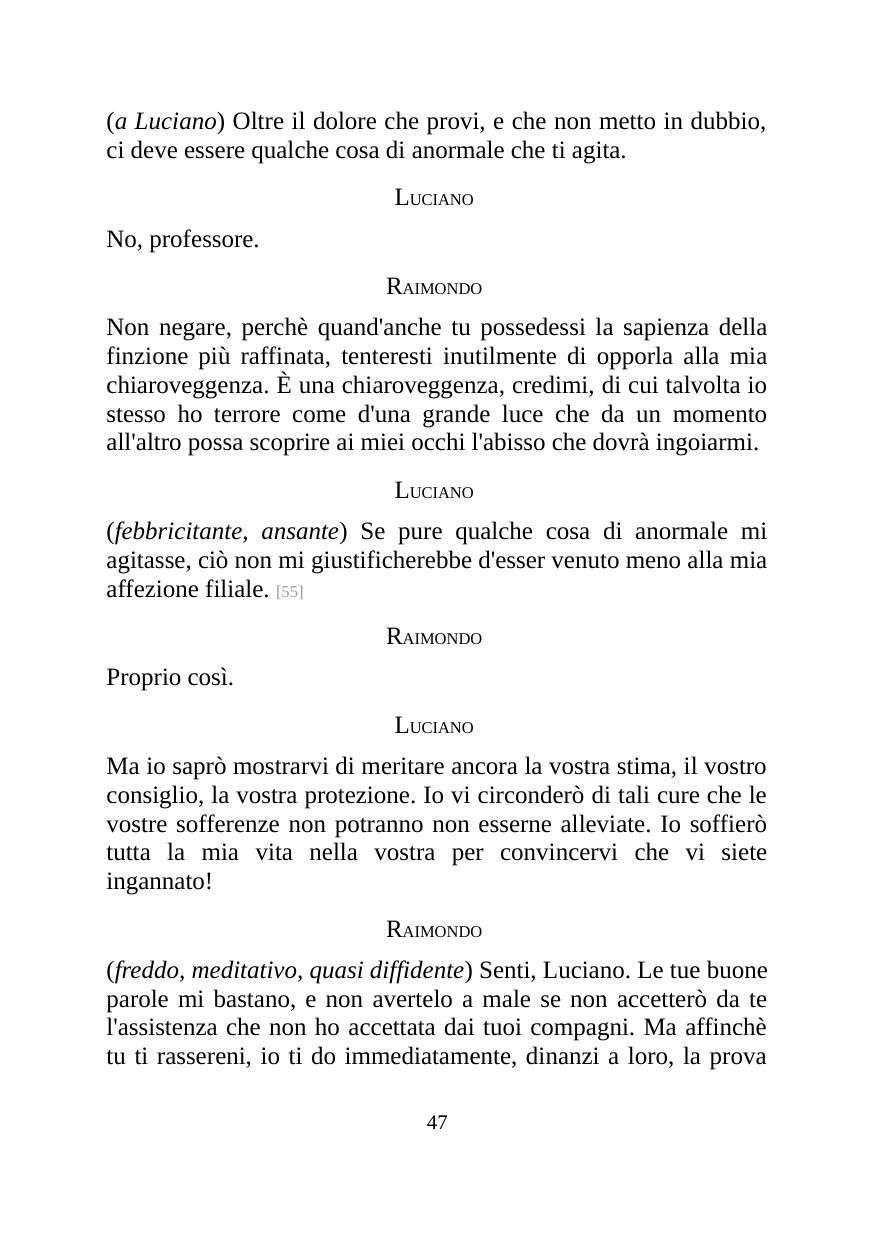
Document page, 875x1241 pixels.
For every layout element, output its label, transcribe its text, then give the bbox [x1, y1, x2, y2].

text Luciano [106, 182, 768, 211]
text Luciano [106, 710, 768, 739]
text Proprio così. [106, 662, 768, 691]
text (freddo, meditativo, quasi diffidente) Senti, Luciano. Le tue buone parole mi bastano, e non avertelo a male se non accetterò da te l'assistenza che non ho accettata dai tuoi compagni. Ma affinchè tu ti rassereni, io ti do immediatamente, dinanzi a loro, la prova [106, 955, 768, 1070]
text Non negare, perchè quand'anche tu possedessi la sapienza della finzione più raffinata, tenteresti inutilmente di opporla alla mia chiaroveggenza. È una chiaroveggenza, credimi, di cui talvolta io stesso ho terrore come d'una grande luce che da un momento all'altro possa scoprire ai miei occhi l'abisso che dovrà ingoiarmi. [106, 312, 768, 456]
text Ma io saprò mostrarvi di meritare ancora la vostra stima, il vostro consiglio, la vostra protezione. Io vi circonderò di tali cure che le vostre sofferenze non potranno non esserne alleviate. Io soffierò tutta la mia vita nella vostra per convincervi che vi siete ingannato! [106, 751, 768, 895]
text Raimondo [106, 914, 768, 942]
text Raimondo [106, 271, 768, 300]
text Raimondo [106, 621, 768, 650]
text (a Luciano) Oltre il dolore che provi, e che non metto in dubbio, ci deve essere qualche cosa di anormale che ti agita. [106, 106, 768, 164]
text (febbricitante, ansante) Se pure qualche cosa di anormale mi agitasse, ciò non mi giustificherebbe d'esser venuto meno alla mia affezione filiale. [55] [106, 516, 768, 602]
text No, professore. [106, 224, 768, 252]
text Luciano [106, 475, 768, 504]
